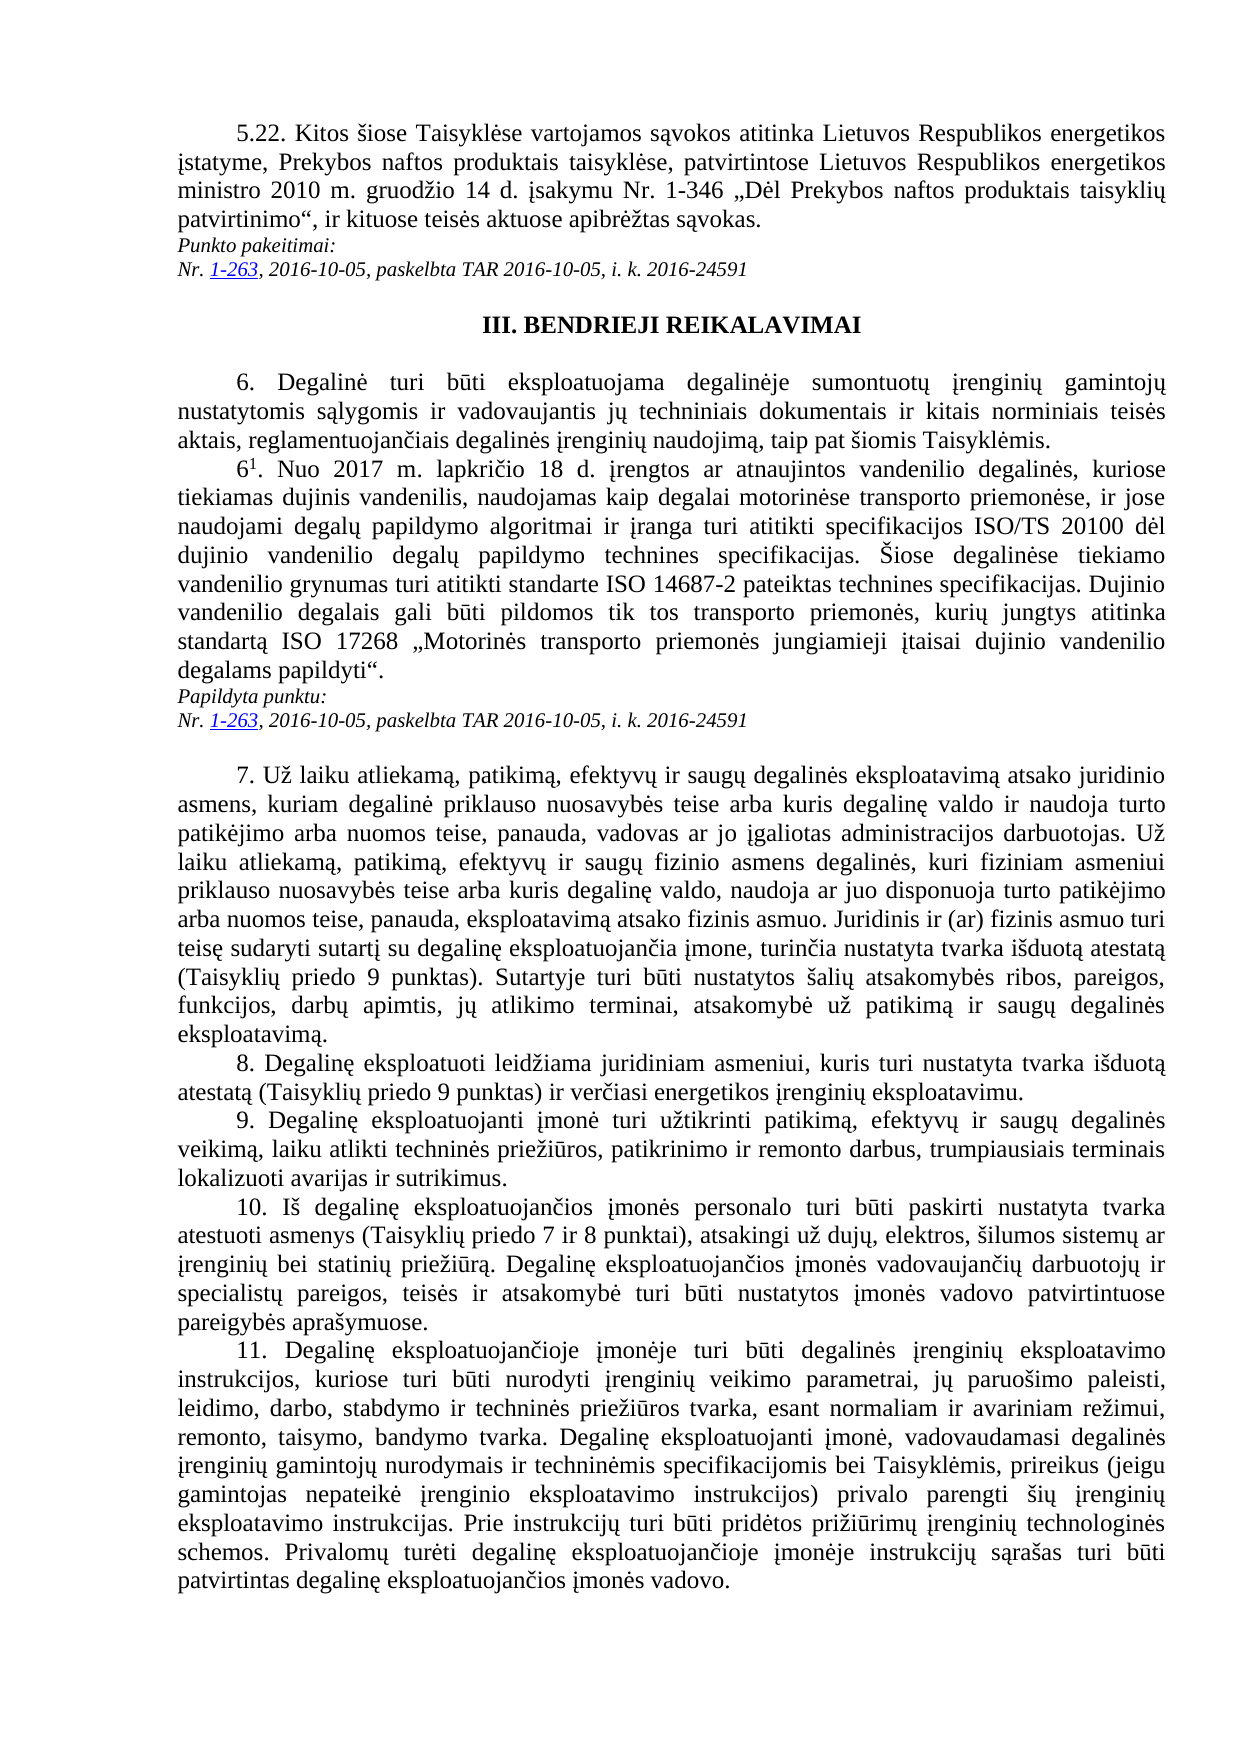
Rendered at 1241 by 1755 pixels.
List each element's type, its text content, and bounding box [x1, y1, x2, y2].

text 10. Iš degalinę eksploatuojančios įmonės personalo turi būti paskirti nustatyta tvarka atestuoti asmenys (Taisyklių priedo 7 ir 8 punktai), atsakingi už dujų, elektros, šilumos sistemų ar įrenginių bei statinių priežiūrą. Degalinę eksploatuojančios įmonės vadovaujančių darbuotojų ir specialistų pareigos, teisės ir atsakomybė turi būti nustatytos įmonės vadovo patvirtintuose pareigybės aprašymuose. [177, 1192, 1166, 1336]
text Papildyta punktu: [177, 684, 1166, 708]
text 9. Degalinę eksploatuojanti įmonė turi užtikrinti patikimą, efektyvų ir saugų degalinės veikimą, laiku atlikti techninės priežiūros, patikrinimo ir remonto darbus, trumpiausiais terminais lokalizuoti avarijas ir sutrikimus. [177, 1106, 1166, 1192]
text 8. Degalinę eksploatuoti leidžiama juridiniam asmeniui, kuris turi nustatyta tvarka išduotą atestatą (Taisyklių priedo 9 punktas) ir verčiasi energetikos įrenginių eksploatavimu. [177, 1048, 1166, 1106]
text Punkto pakeitimai: [177, 233, 1166, 257]
text 7. Už laiku atliekamą, patikimą, efektyvų ir saugų degalinės eksploatavimą atsako juridinio asmens, kuriam degalinė priklauso nuosavybės teise arba kuris degalinę valdo ir naudoja turto patikėjimo arba nuomos teise, panauda, vadovas ar jo įgaliotas administracijos darbuotojas. Už laiku atliekamą, patikimą, efektyvų ir saugų fizinio asmens degalinės, kuri fiziniam asmeniui priklauso nuosavybės teise arba kuris degalinę valdo, naudoja ar juo disponuoja turto patikėjimo arba nuomos teise, panauda, eksploatavimą atsako fizinis asmuo. Juridinis ir (ar) fizinis asmuo turi teisę sudaryti sutartį su degalinę eksploatuojančia įmone, turinčia nustatyta tvarka išduotą atestatą (Taisyklių priedo 9 punktas). Sutartyje turi būti nustatytos šalių atsakomybės ribos, pareigos, funkcijos, darbų apimtis, jų atlikimo terminai, atsakomybė už patikimą ir saugų degalinės eksploatavimą. [177, 761, 1166, 1048]
text 6. Degalinė turi būti eksploatuojama degalinėje sumontuotų įrenginių gamintojų nustatytomis sąlygomis ir vadovaujantis jų techniniais dokumentais ir kitais norminiais teisės aktais, reglamentuojančiais degalinės įrenginių naudojimą, taip pat šiomis Taisyklėmis. [177, 367, 1166, 454]
text 5.22. Kitos šiose Taisyklėse vartojamos sąvokos atitinka Lietuvos Respublikos energetikos įstatyme, Prekybos naftos produktais taisyklėse, patvirtintose Lietuvos Respublikos energetikos ministro 2010 m. gruodžio 14 d. įsakymu Nr. 1-346 „Dėl Prekybos naftos produktais taisyklių patvirtinimo“, ir kituose teisės aktuose apibrėžtas sąvokas. [177, 118, 1166, 233]
text III. BENDRIEJI REIKALAVIMAI [177, 310, 1166, 339]
text 61. Nuo 2017 m. lapkričio 18 d. įrengtos ar atnaujintos vandenilio degalinės, kuriose tiekiamas dujinis vandenilis, naudojamas kaip degalai motorinėse transporto priemonėse, ir jose naudojami degalų papildymo algoritmai ir įranga turi atitikti specifikacijos ISO/TS 20100 dėl dujinio vandenilio degalų papildymo technines specifikacijas. Šiose degalinėse tiekiamo vandenilio grynumas turi atitikti standarte ISO 14687-2 pateiktas technines specifikacijas. Dujinio vandenilio degalais gali būti pildomos tik tos transporto priemonės, kurių jungtys atitinka standartą ISO 17268 „Motorinės transporto priemonės jungiamieji įtaisai dujinio vandenilio degalams papildyti“. [177, 454, 1166, 684]
text Nr. 1-263, 2016-10-05, paskelbta TAR 2016-10-05, i. k. 2016-24591 [177, 708, 1166, 732]
text Nr. 1-263, 2016-10-05, paskelbta TAR 2016-10-05, i. k. 2016-24591 [177, 257, 1166, 281]
text 11. Degalinę eksploatuojančioje įmonėje turi būti degalinės įrenginių eksploatavimo instrukcijos, kuriose turi būti nurodyti įrenginių veikimo parametrai, jų paruošimo paleisti, leidimo, darbo, stabdymo ir techninės priežiūros tvarka, esant normaliam ir avariniam režimui, remonto, taisymo, bandymo tvarka. Degalinę eksploatuojanti įmonė, vadovaudamasi degalinės įrenginių gamintojų nurodymais ir techninėmis specifikacijomis bei Taisyklėmis, prireikus (jeigu gamintojas nepateikė įrenginio eksploatavimo instrukcijos) privalo parengti šių įrenginių eksploatavimo instrukcijas. Prie instrukcijų turi būti pridėtos prižiūrimų įrenginių technologinės schemos. Privalomų turėti degalinę eksploatuojančioje įmonėje instrukcijų sąrašas turi būti patvirtintas degalinę eksploatuojančios įmonės vadovo. [177, 1336, 1166, 1594]
